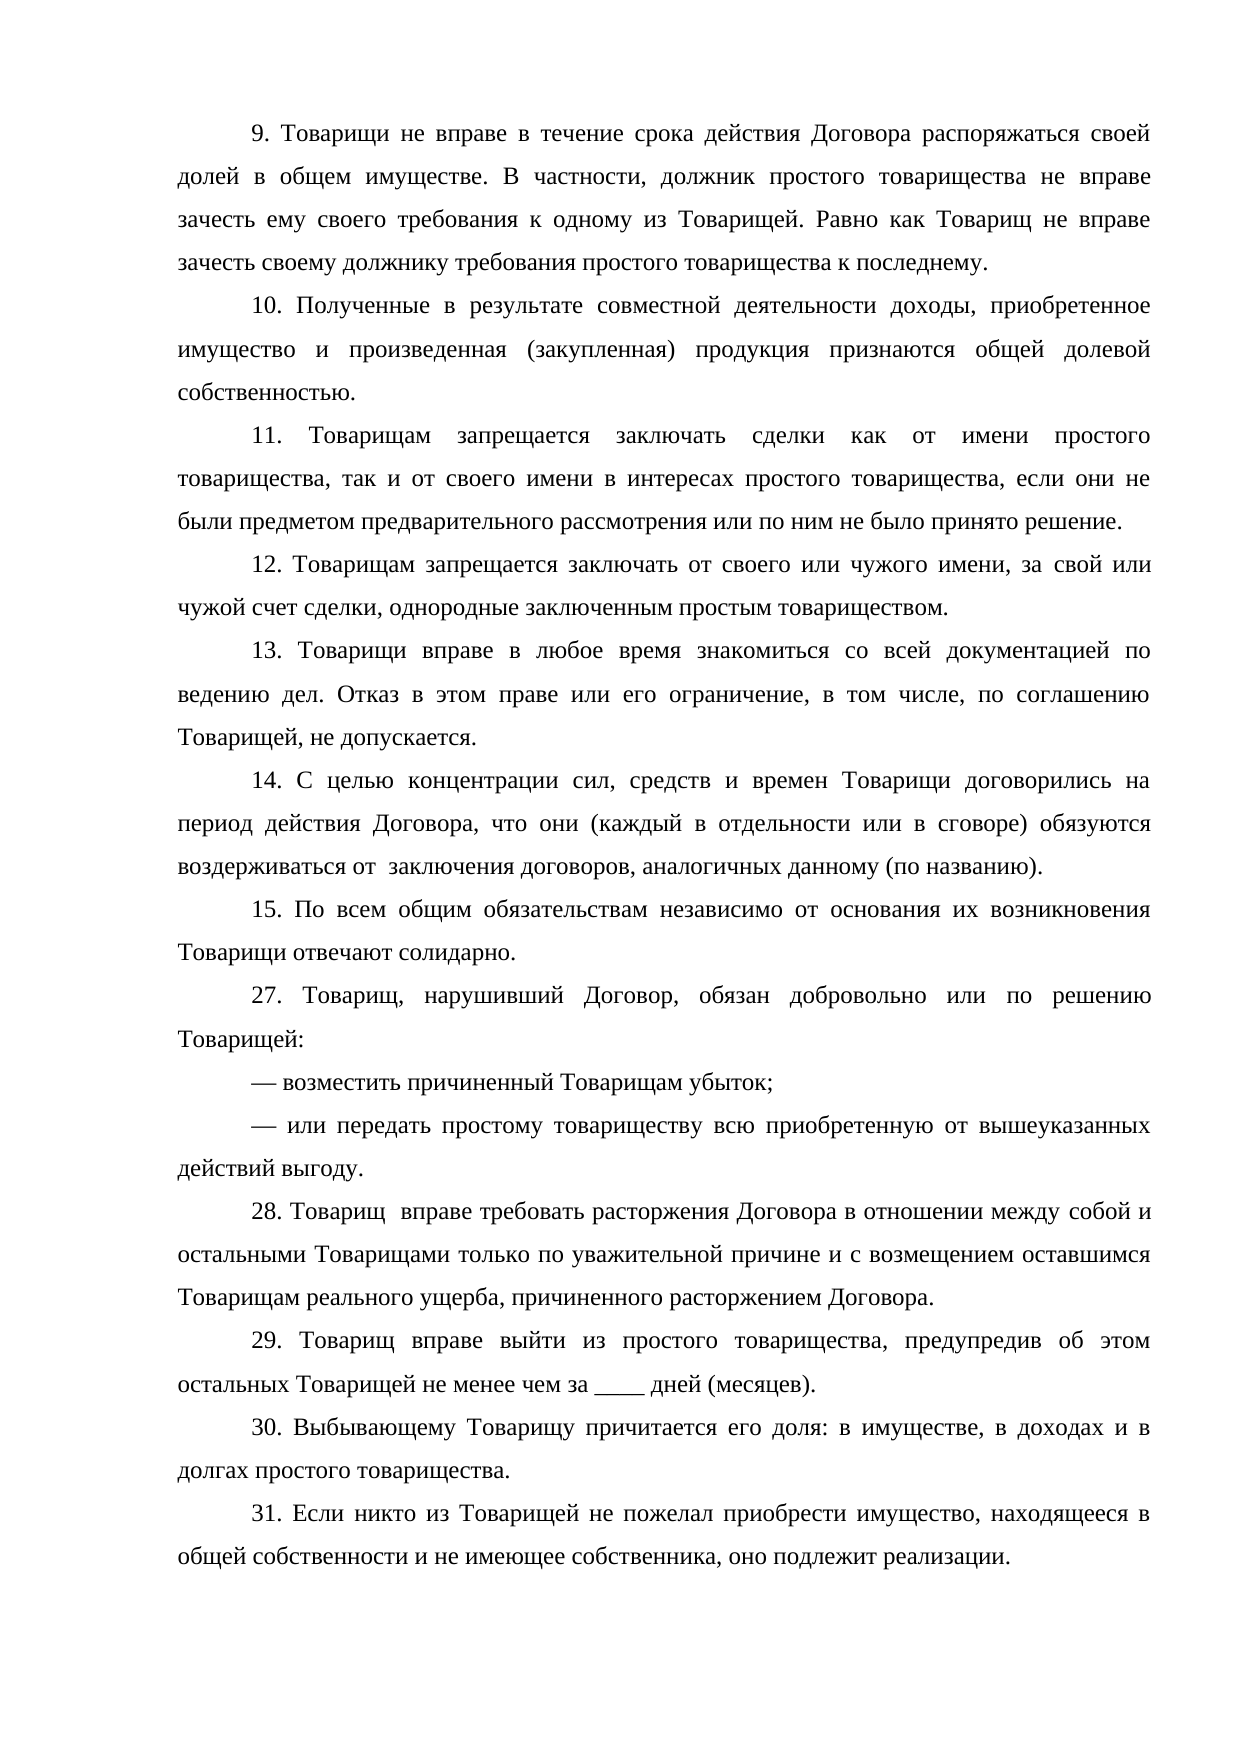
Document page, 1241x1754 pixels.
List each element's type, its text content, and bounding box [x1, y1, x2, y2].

text 13. Товарищи вправе в любое время знакомиться со всей документацией по ведению дел. Отказ в этом праве или его ограничение, в том числе, по соглашению Товарищей, не допускается. [177, 636, 1152, 751]
text 9. Товарищи не вправе в течение срока действия Договора распоряжаться своей долей в общем имуществе. В частности, должник простого товарищества не вправе зачесть ему своего требования к одному из Товарищей. Равно как Товарищ не вправе зачесть своему должнику требования простого товарищества к последнему. [177, 118, 1152, 276]
text 14. С целью концентрации сил, средств и времен Товарищи договорились на период действия Договора, что они (каждый в отдельности или в сговоре) обязуются воздерживаться от заключения договоров, аналогичных данному (по названию). [177, 765, 1152, 880]
text 30. Выбывающему Товарищу причитается его доля: в имуществе, в доходах и в долгах простого товарищества. [177, 1412, 1152, 1484]
text 10. Полученные в результате совместной деятельности доходы, приобретенное имущество и произведенная (закупленная) продукция признаются общей долевой собственностью. [177, 291, 1152, 406]
text — или передать простому товариществу всю приобретенную от вышеуказанных действий выгоду. [177, 1110, 1152, 1182]
text — возместить причиненный Товарищам убыток; [177, 1067, 1152, 1096]
text 12. Товарищам запрещается заключать от своего или чужого имени, за свой или чужой счет сделки, однородные заключенным простым товариществом. [177, 549, 1152, 621]
text 11. Товарищам запрещается заключать сделки как от имени простого товарищества, так и от своего имени в интересах простого товарищества, если они не были предметом предварительного рассмотрения или по ним не было принято решение. [177, 420, 1152, 535]
text 29. Товарищ вправе выйти из простого товарищества, предупредив об этом остальных Товарищей не менее чем за ____ дней (месяцев). [177, 1326, 1152, 1397]
text 15. По всем общим обязательствам независимо от основания их возникновения Товарищи отвечают солидарно. [177, 894, 1152, 966]
text 27. Товарищ, нарушивший Договор, обязан добровольно или по решению Товарищей: [177, 981, 1152, 1052]
text 31. Если никто из Товарищей не пожелал приобрести имущество, находящееся в общей собственности и не имеющее собственника, оно подлежит реализации. [177, 1498, 1152, 1570]
text 28. Товарищ вправе требовать расторжения Договора в отношении между собой и остальными Товарищами только по уважительной причине и с возмещением оставшимся Товарищам реального ущерба, причиненного расторжением Договора. [177, 1196, 1152, 1311]
